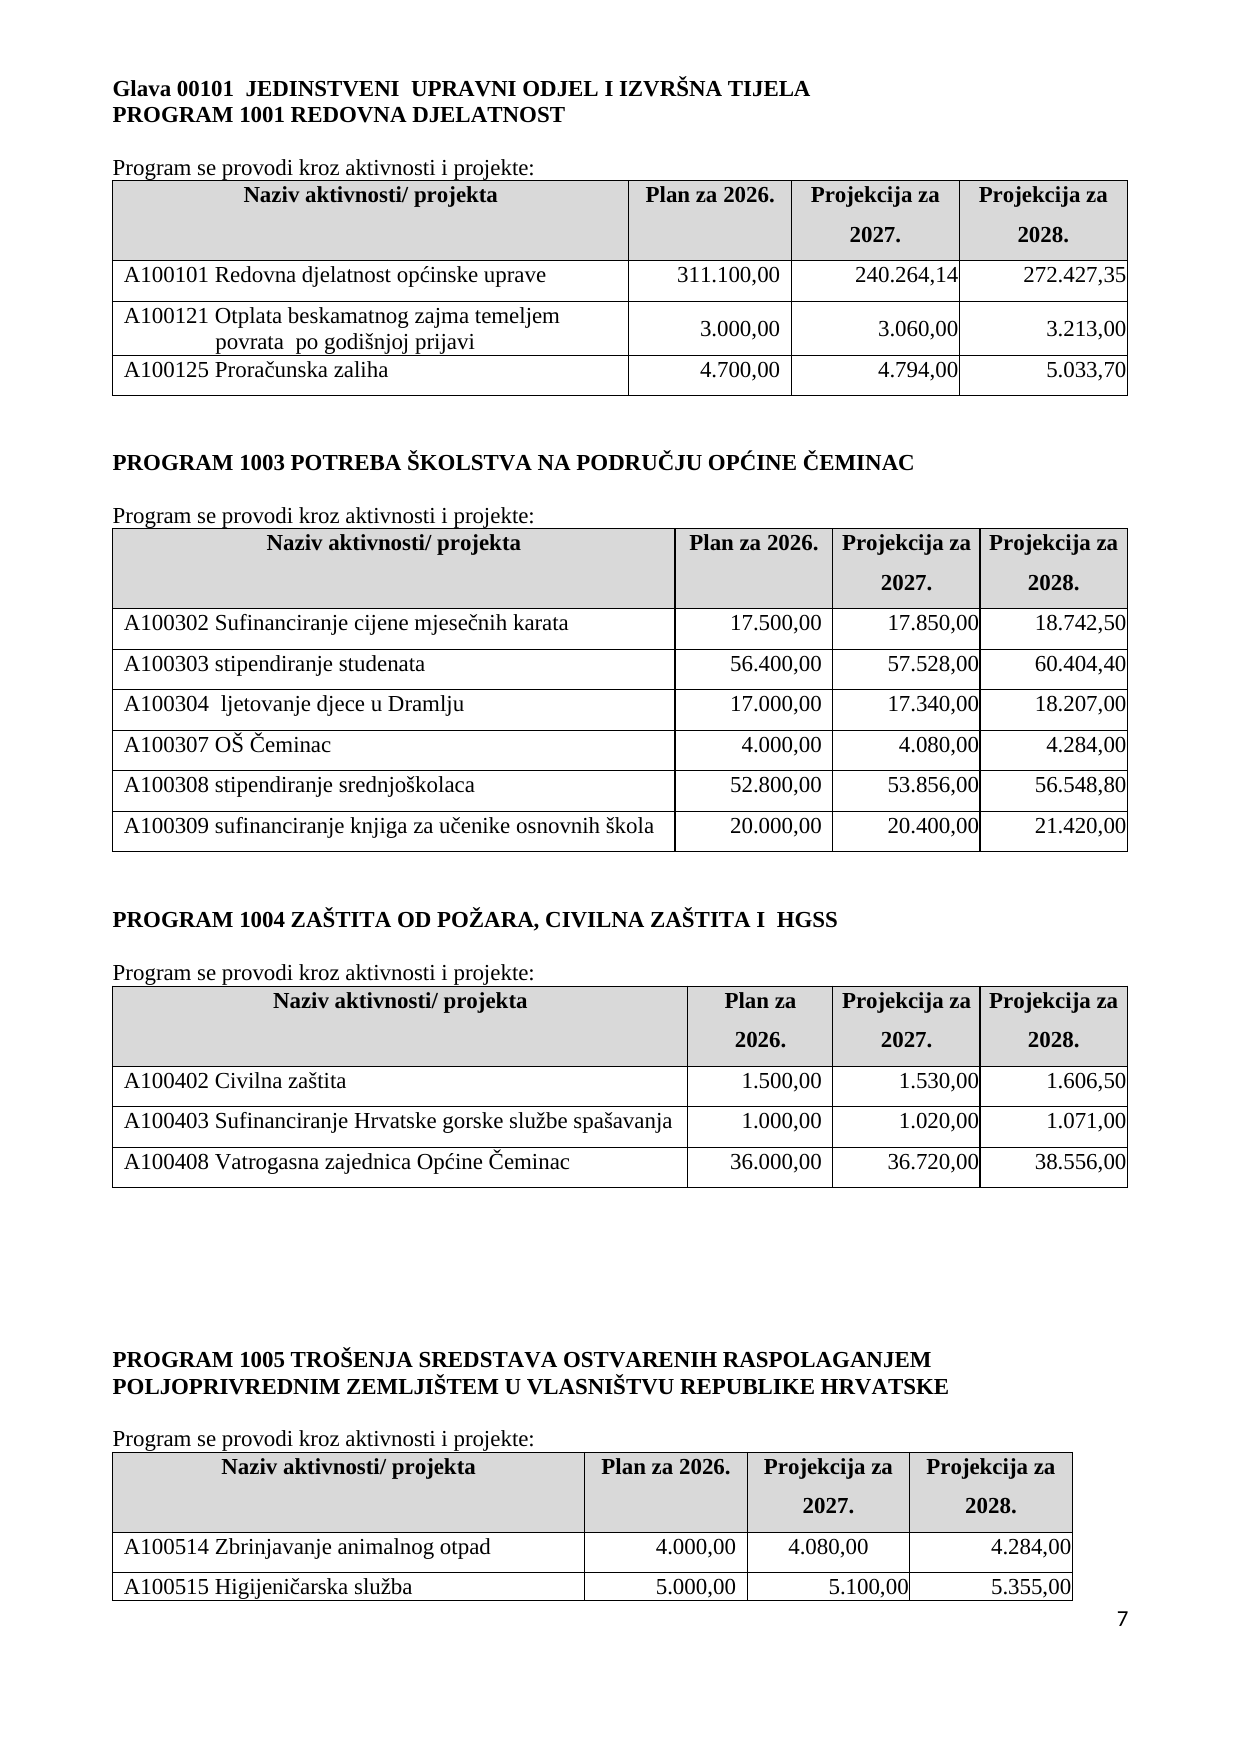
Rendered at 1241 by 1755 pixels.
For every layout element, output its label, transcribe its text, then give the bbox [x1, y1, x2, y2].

table_cell 20.400,00 [833, 812, 979, 851]
text Glava 00101 JEDINSTVENI UPRAVNI ODJEL I IZVRŠNA TIJELA [112, 75, 1128, 101]
table_cell A100514 Zbrinjavanje animalnog otpad [113, 1533, 584, 1572]
table_cell 1.071,00 [981, 1107, 1127, 1147]
table_cell 5.000,00 [585, 1573, 747, 1600]
table_cell 36.720,00 [833, 1148, 979, 1187]
text PROGRAM 1005 TROŠENJA SREDSTAVA OSTVARENIH RASPOLAGANJEM POLJOPRIVREDNIM ZEMLJIŠTEM U VLASNIŠTVU REPUBLIKE HRVATSKE [112, 1346, 1128, 1399]
table_cell A100304 ljetovanje djece u Dramlju [113, 690, 674, 729]
table_header Naziv aktivnosti/ projekta [113, 987, 687, 1066]
table_cell 17.500,00 [676, 609, 832, 648]
table_cell 5.100,00 [748, 1573, 909, 1600]
table_cell 4.000,00 [585, 1533, 747, 1572]
table_header Projekcija za 2027. [792, 181, 959, 260]
table_header Plan za 2026. [585, 1453, 747, 1532]
table_cell A100309 sufinanciranje knjiga za učenike osnovnih škola [113, 812, 674, 851]
table_cell 20.000,00 [676, 812, 832, 851]
table_cell 240.264,14 [792, 261, 959, 301]
table_cell 17.340,00 [833, 690, 979, 729]
table_cell 5.355,00 [910, 1573, 1072, 1600]
table_cell 36.000,00 [688, 1148, 832, 1187]
table_cell A100402 Civilna zaštita [113, 1067, 687, 1106]
table_cell 4.700,00 [629, 356, 791, 395]
table_header Projekcija za 2027. [833, 529, 979, 608]
text Program se provodi kroz aktivnosti i projekte: [112, 154, 1128, 180]
table_cell A100515 Higijeničarska služba [113, 1573, 584, 1600]
text Program se provodi kroz aktivnosti i projekte: [112, 502, 1128, 528]
table_cell A100101 Redovna djelatnost općinske uprave [113, 261, 628, 301]
table_cell 4.000,00 [676, 731, 832, 770]
table_cell 1.020,00 [833, 1107, 979, 1147]
table_cell 3.060,00 [792, 302, 959, 355]
table_cell 272.427,35 [960, 261, 1127, 301]
table_cell 1.000,00 [688, 1107, 832, 1147]
table_header Plan za 2026. [676, 529, 832, 608]
table_cell A100307 OŠ Čeminac [113, 731, 674, 770]
table_cell 3.213,00 [960, 302, 1127, 355]
table_cell 18.207,00 [981, 690, 1127, 729]
table_cell 17.000,00 [676, 690, 832, 729]
table_cell 4.284,00 [910, 1533, 1072, 1572]
table_cell 5.033,70 [960, 356, 1127, 395]
table_cell A100121 Otplata beskamatnog zajma temeljem povrata po godišnjoj prijavi [113, 302, 628, 355]
table_cell A100125 Proračunska zaliha [113, 356, 628, 395]
table_cell A100408 Vatrogasna zajednica Općine Čeminac [113, 1148, 687, 1187]
table_cell 1.500,00 [688, 1067, 832, 1106]
table_header Naziv aktivnosti/ projekta [113, 529, 674, 608]
table_header Projekcija za 2027. [833, 987, 979, 1066]
text PROGRAM 1003 POTREBA ŠKOLSTVA NA PODRUČJU OPĆINE ČEMINAC [112, 449, 1128, 475]
table_cell 311.100,00 [629, 261, 791, 301]
table_cell 4.080,00 [833, 731, 979, 770]
table_header Projekcija za 2028. [981, 987, 1127, 1066]
table_header Projekcija za 2028. [910, 1453, 1072, 1532]
table_header Projekcija za 2027. [748, 1453, 909, 1532]
table_cell A100308 stipendiranje srednjoškolaca [113, 771, 674, 811]
table_cell 52.800,00 [676, 771, 832, 811]
table_header Projekcija za 2028. [960, 181, 1127, 260]
table_cell 60.404,40 [981, 650, 1127, 689]
table_cell 17.850,00 [833, 609, 979, 648]
text Program se provodi kroz aktivnosti i projekte: [112, 959, 1128, 986]
table_header Naziv aktivnosti/ projekta [113, 1453, 584, 1532]
table_cell 53.856,00 [833, 771, 979, 811]
table_cell A100403 Sufinanciranje Hrvatske gorske službe spašavanja [113, 1107, 687, 1147]
table_cell 21.420,00 [981, 812, 1127, 851]
text PROGRAM 1001 REDOVNA DJELATNOST [112, 101, 1128, 128]
table_header Plan za 2026. [688, 987, 832, 1066]
table_cell 4.284,00 [981, 731, 1127, 770]
table_header Naziv aktivnosti/ projekta [113, 181, 628, 260]
table_cell 57.528,00 [833, 650, 979, 689]
table_cell 4.080,00 [748, 1533, 909, 1572]
table_cell 4.794,00 [792, 356, 959, 395]
table_header Plan za 2026. [629, 181, 791, 260]
table_cell 18.742,50 [981, 609, 1127, 648]
table_cell 38.556,00 [981, 1148, 1127, 1187]
table_cell 1.530,00 [833, 1067, 979, 1106]
table_cell A100303 stipendiranje studenata [113, 650, 674, 689]
table_header Projekcija za 2028. [981, 529, 1127, 608]
table_cell 1.606,50 [981, 1067, 1127, 1106]
table_cell 3.000,00 [629, 302, 791, 355]
table_cell 56.400,00 [676, 650, 832, 689]
table_cell A100302 Sufinanciranje cijene mjesečnih karata [113, 609, 674, 648]
text Program se provodi kroz aktivnosti i projekte: [112, 1425, 1128, 1452]
table_cell 56.548,80 [981, 771, 1127, 811]
text PROGRAM 1004 ZAŠTITA OD POŽARA, CIVILNA ZAŠTITA I HGSS [112, 907, 1128, 959]
